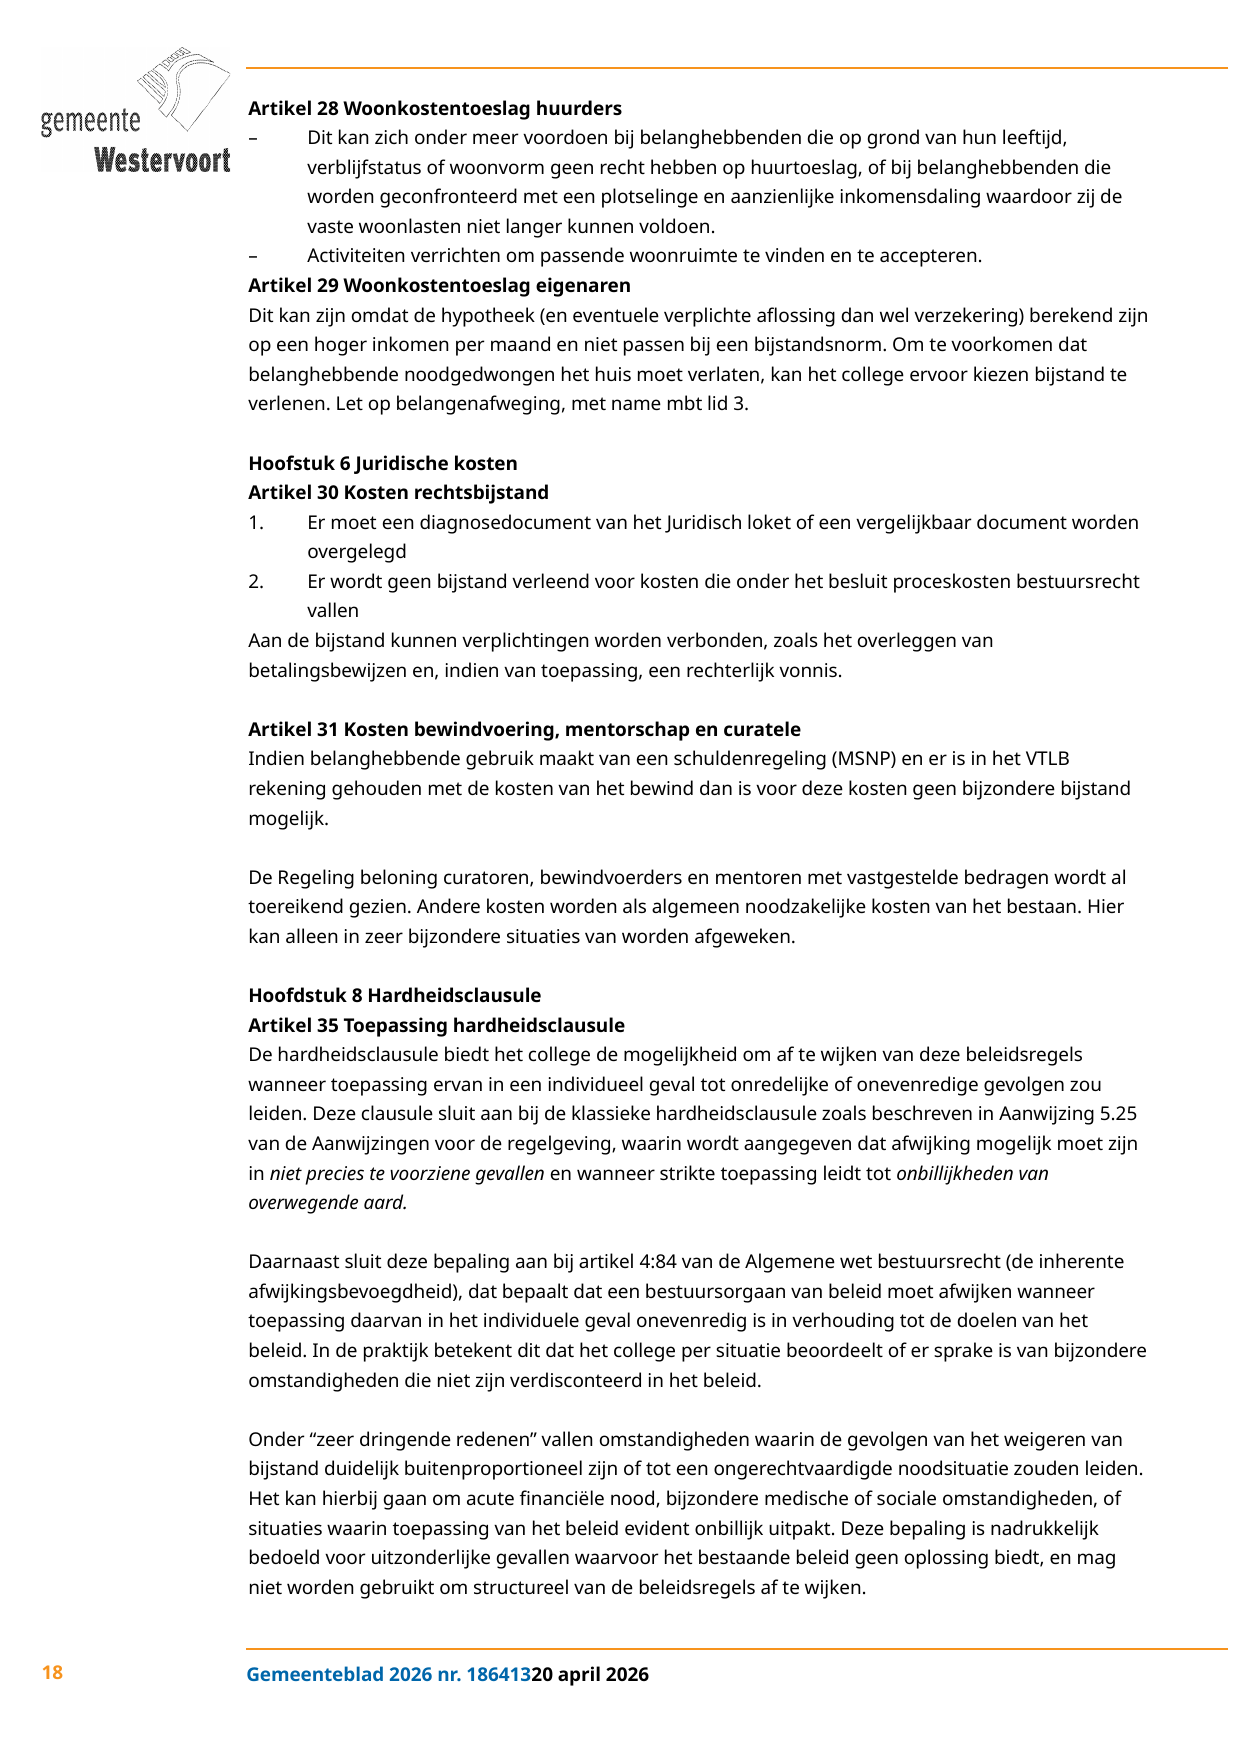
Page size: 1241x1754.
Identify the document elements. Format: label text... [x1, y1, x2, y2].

list Er moet een diagnosedocument van het Juridisch loket of een vergelijkbaar document worden overgelegd [248, 509, 1152, 564]
text Artikel 31 Kosten bewindvoering, mentorschap en curatele [248, 716, 1152, 742]
text Onder “zeer dringende redenen” vallen omstandigheden waarin de gevolgen van het weigeren van bijstand duidelijk buitenproportioneel zijn of tot een ongerechtvaardigde noodsituatie zouden leiden. Het kan hierbij gaan om acute financiële nood, bijzondere medische of sociale omstandigheden, of situaties waarin toepassing van het beleid evident onbillijk uitpakt. Deze bepaling is nadrukkelijk bedoeld voor uitzonderlijke gevallen waarvoor het bestaande beleid geen oplossing biedt, en mag niet worden gebruikt om structureel van de beleidsregels af te wijken. [248, 1426, 1152, 1600]
text De hardheidsclausule biedt het college de mogelijkheid om af te wijken van deze beleidsregels wanneer toepassing ervan in een individueel geval tot onredelijke of onevenredige gevolgen zou leiden. Deze clausule sluit aan bij de klassieke hardheidsclausule zoals beschreven in Aanwijzing 5.25 van de Aanwijzingen voor de regelgeving, waarin wordt aangegeven dat afwijking mogelijk moet zijn in niet precies te voorziene gevallen en wanneer strikte toepassing leidt tot onbillijkheden van overwegende aard. [248, 1041, 1152, 1215]
text Hoofdstuk 8 Hardheidsclausule [248, 982, 1152, 1008]
text Artikel 28 Woonkostentoeslag huurders [248, 95, 1152, 121]
list Activiteiten verrichten om passende woonruimte te vinden en te accepteren. [248, 243, 1152, 268]
text Indien belanghebbende gebruik maakt van een schuldenregeling (MSNP) en er is in het VTLB rekening gehouden met de kosten van het bewind dan is voor deze kosten geen bijzondere bijstand mogelijk. [248, 746, 1152, 831]
text Aan de bijstand kunnen verplichtingen worden verbonden, zoals het overleggen van betalingsbewijzen en, indien van toepassing, een rechterlijk vonnis. [248, 627, 1152, 683]
text De Regeling beloning curatoren, bewindvoerders en mentoren met vastgestelde bedragen wordt al toereikend gezien. Andere kosten worden als algemeen noodzakelijke kosten van het bestaan. Hier kan alleen in zeer bijzondere situaties van worden afgeweken. [248, 864, 1152, 949]
list Er wordt geen bijstand verleend voor kosten die onder het besluit proceskosten bestuursrecht vallen [248, 568, 1152, 623]
text Daarnaast sluit deze bepaling aan bij artikel 4:84 van de Algemene wet bestuursrecht (de inherente afwijkingsbevoegdheid), dat bepaalt dat een bestuursorgaan van beleid moet afwijken wanneer toepassing daarvan in het individuele geval onevenredig is in verhouding tot de doelen van het beleid. In de praktijk betekent dit dat het college per situatie beoordeelt of er sprake is van bijzondere omstandigheden die niet zijn verdisconteerd in het beleid. [248, 1248, 1152, 1393]
text Hoofstuk 6 Juridische kosten [248, 450, 1152, 476]
text Artikel 30 Kosten rechtsbijstand [248, 479, 1152, 505]
list Dit kan zich onder meer voordoen bij belanghebbenden die op grond van hun leeftijd, verblijfstatus of woonvorm geen recht hebben op huurtoeslag, of bij belanghebbenden die worden geconfronteerd met een plotselinge en aanzienlijke inkomensdaling waardoor zij de vaste woonlasten niet langer kunnen voldoen. [248, 124, 1152, 239]
picture [41, 47, 231, 172]
text Artikel 35 Toepassing hardheidsclausule [248, 1012, 1152, 1038]
text Artikel 29 Woonkostentoeslag eigenaren [248, 272, 1152, 298]
text Dit kan zijn omdat de hypotheek (en eventuele verplichte aflossing dan wel verzekering) berekend zijn op een hoger inkomen per maand en niet passen bij een bijstandsnorm. Om te voorkomen dat belanghebbende noodgedwongen het huis moet verlaten, kan het college ervoor kiezen bijstand te verlenen. Let op belangenafweging, met name mbt lid 3. [248, 302, 1152, 416]
